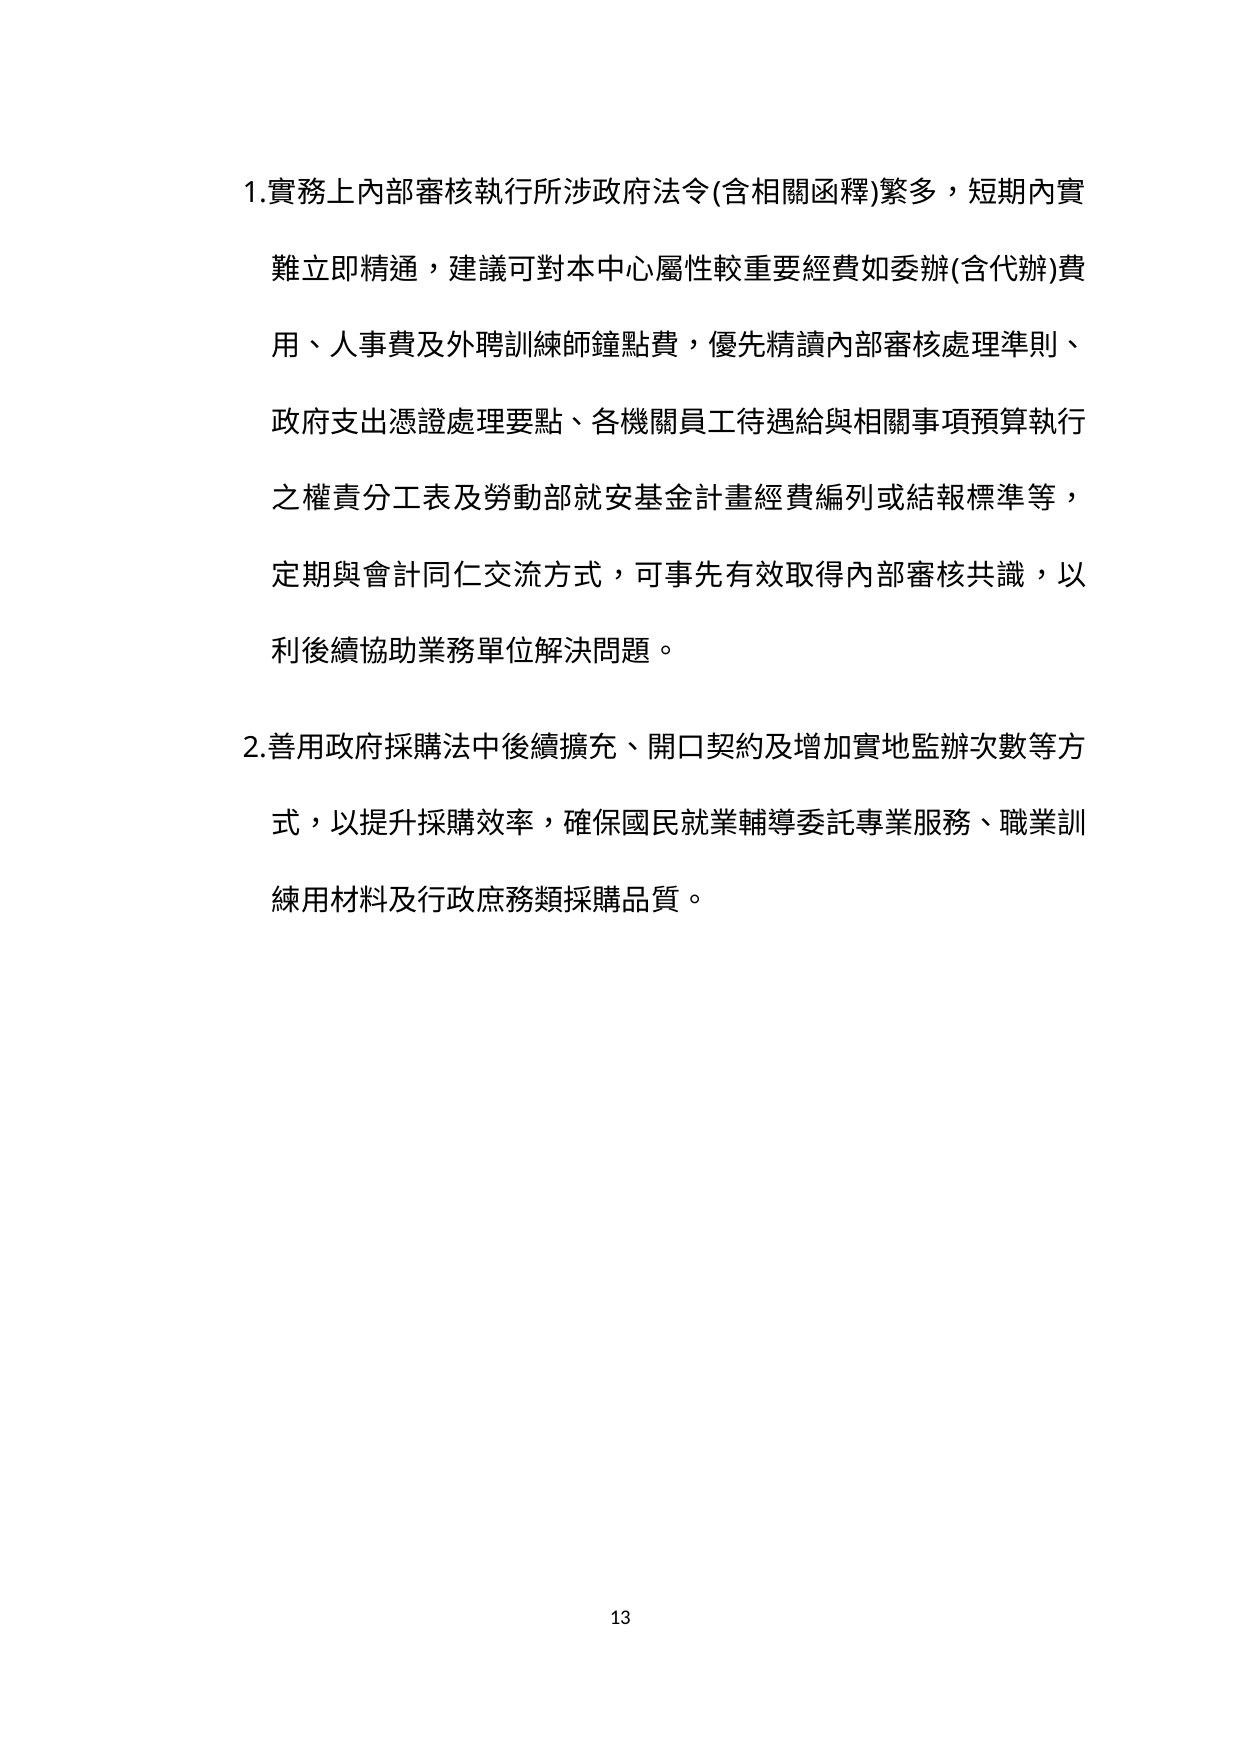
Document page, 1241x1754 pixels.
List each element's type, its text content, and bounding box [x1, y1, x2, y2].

text 2.善用政府採購法中後續擴充、開口契約及增加實地監辦次數等方式，以提升採購效率，確保國民就業輔導委託專業服務、職業訓練用材料及行政庶務類採購品質。 [242, 706, 1087, 936]
text 1.實務上內部審核執行所涉政府法令(含相關函釋)繁多，短期內實難立即精通，建議可對本中心屬性較重要經費如委辦(含代辦)費用、人事費及外聘訓練師鐘點費，優先精讀內部審核處理準則、政府支出憑證處理要點、各機關員工待遇給與相關事項預算執行之權責分工表及勞動部就安基金計畫經費編列或結報標準等，定期與會計同仁交流方式，可事先有效取得內部審核共識，以利後續協助業務單位解決問題。 [242, 152, 1087, 687]
